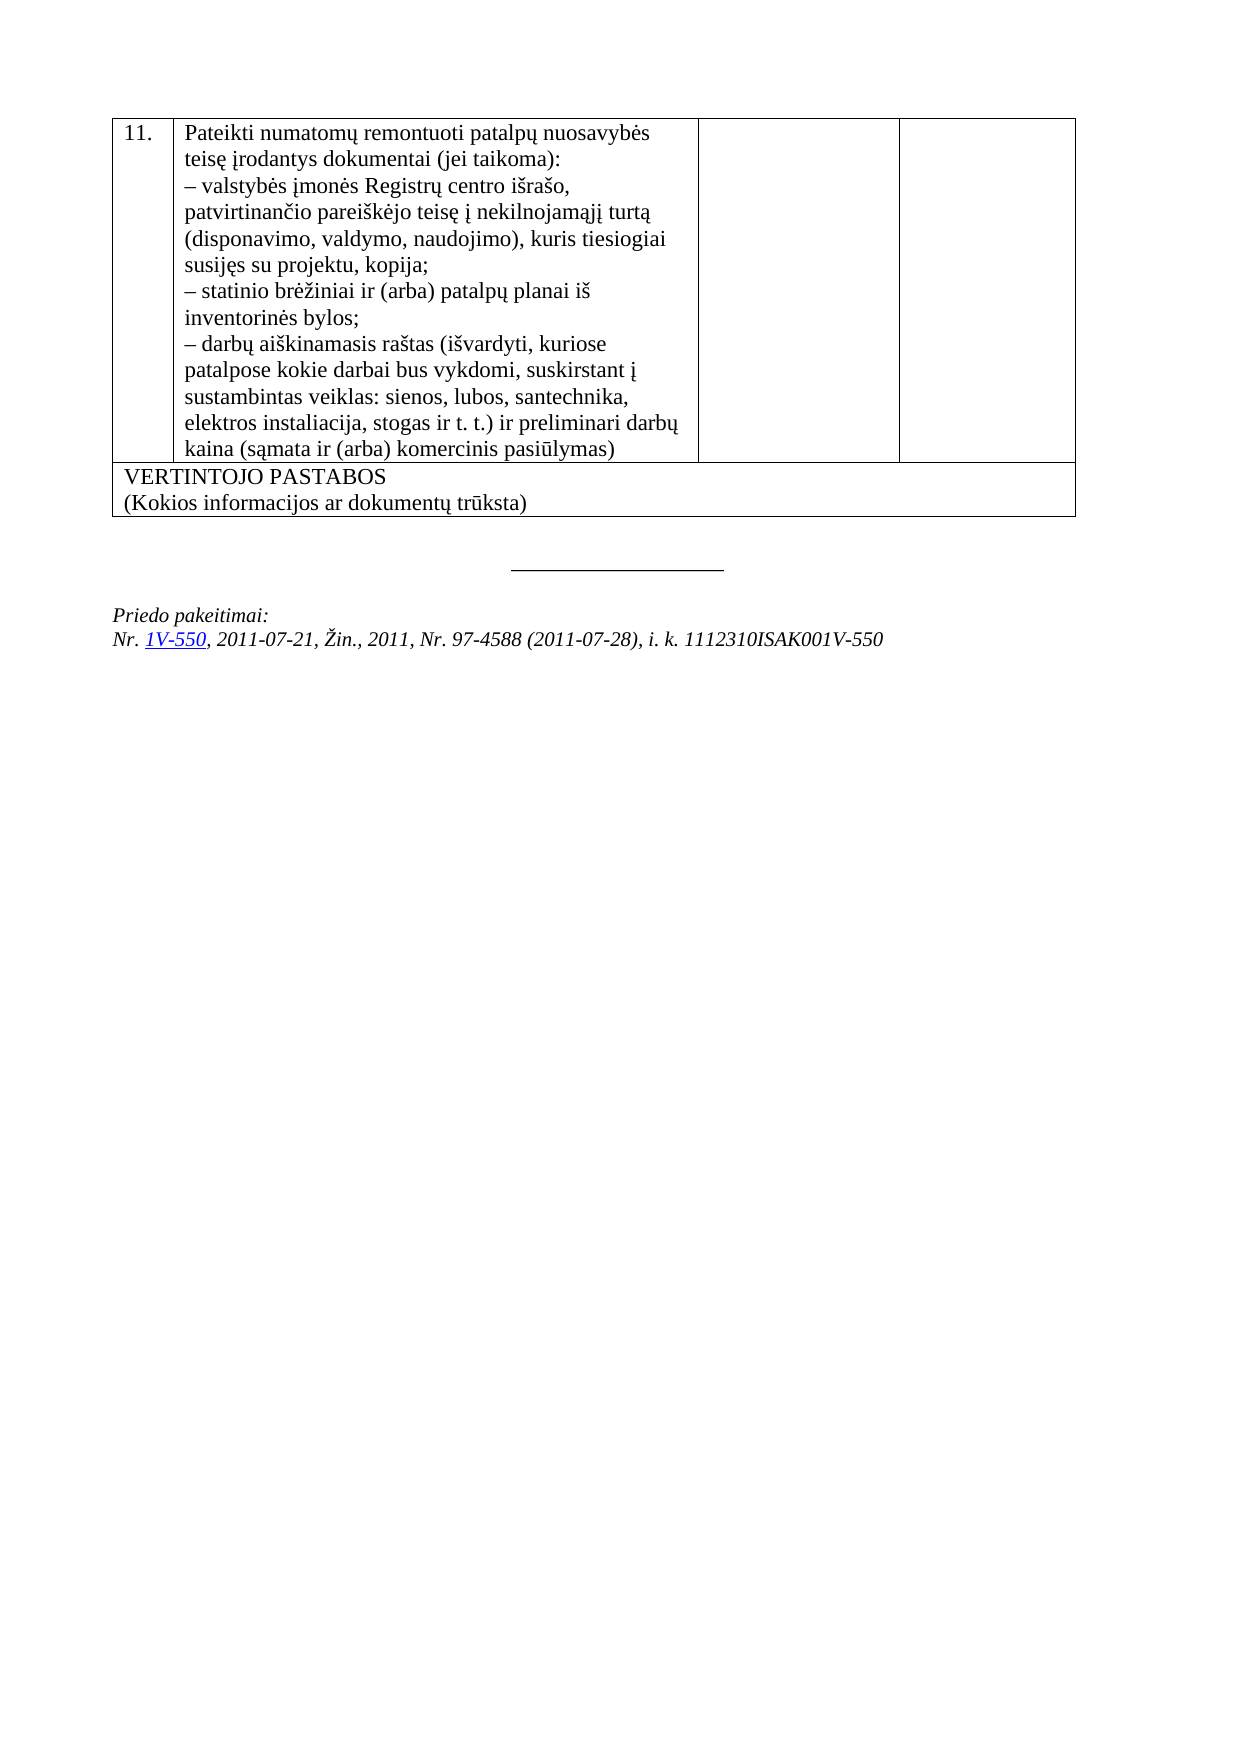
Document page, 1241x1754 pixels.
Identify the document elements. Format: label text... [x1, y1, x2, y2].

table_cell Pateikti numatomų remontuoti patalpų nuosavybės teisę įrodantys dokumentai (jei taikoma): – valstybės įmonės Registrų centro išrašo, patvirtinančio pareiškėjo teisę į nekilnojamąjį turtą (disponavimo, valdymo, naudojimo), kuris tiesiogiai susijęs su projektu, kopija; – statinio brėžiniai ir (arba) patalpų planai iš inventorinės bylos; – darbų aiškinamasis raštas (išvardyti, kuriose patalpose kokie darbai bus vykdomi, suskirstant į sustambintas veiklas: sienos, lubos, santechnika, elektros instaliacija, stogas ir t. t.) ir preliminari darbų kaina (sąmata ir (arba) komercinis pasiūlymas) [174, 119, 698, 462]
table_cell [699, 119, 899, 462]
text _________________ [112, 545, 1122, 574]
table_cell [900, 119, 1075, 462]
table_cell VERTINTOJO PASTABOS (Kokios informacijos ar dokumentų trūksta) [113, 463, 1075, 516]
table_cell 11. [113, 119, 173, 462]
text Nr. 1V-550, 2011-07-21, Žin., 2011, Nr. 97-4588 (2011-07-28), i. k. 1112310ISAK001V-550 [112, 627, 1122, 651]
text Priedo pakeitimai: [112, 603, 1122, 627]
